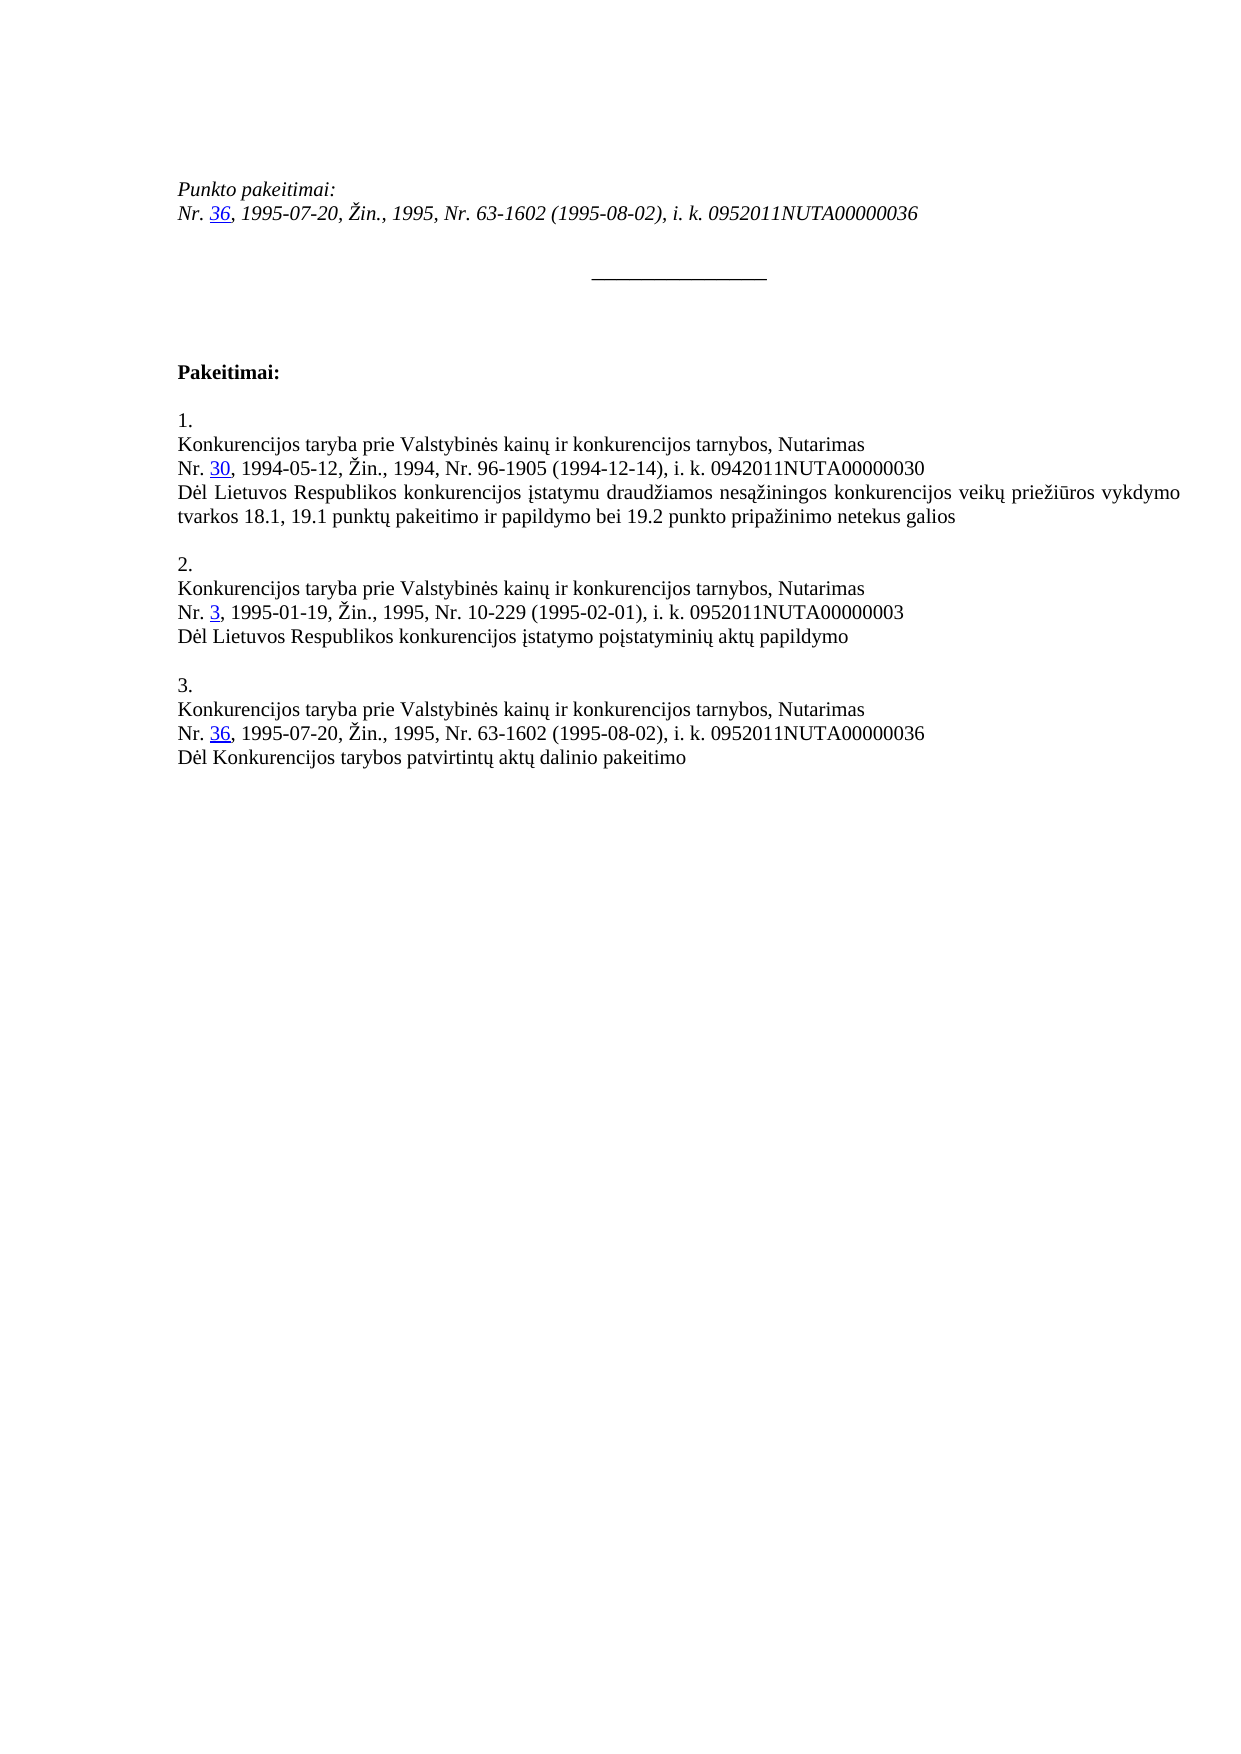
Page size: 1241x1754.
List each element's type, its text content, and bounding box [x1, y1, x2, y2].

text 2. [177, 552, 1181, 576]
text Konkurencijos taryba prie Valstybinės kainų ir konkurencijos tarnybos, Nutarimas [177, 432, 1181, 456]
text ______________ [177, 254, 1181, 283]
text Dėl Konkurencijos tarybos patvirtintų aktų dalinio pakeitimo [177, 745, 1181, 769]
text Pakeitimai: [177, 360, 1181, 384]
text 3. [177, 672, 1181, 697]
text Dėl Lietuvos Respublikos konkurencijos įstatymo poįstatyminių aktų papildymo [177, 624, 1181, 648]
text Nr. 3, 1995-01-19, Žin., 1995, Nr. 10-229 (1995-02-01), i. k. 0952011NUTA00000003 [177, 600, 1181, 624]
text Punkto pakeitimai: [177, 177, 1181, 201]
text Dėl Lietuvos Respublikos konkurencijos įstatymu draudžiamos nesąžiningos konkurencijos veikų priežiūros vykdymo tvarkos 18.1, 19.1 punktų pakeitimo ir papildymo bei 19.2 punkto pripažinimo netekus galios [177, 480, 1181, 528]
text Nr. 36, 1995-07-20, Žin., 1995, Nr. 63-1602 (1995-08-02), i. k. 0952011NUTA00000036 [177, 201, 1181, 225]
text 1. [177, 408, 1181, 432]
text Nr. 30, 1994-05-12, Žin., 1994, Nr. 96-1905 (1994-12-14), i. k. 0942011NUTA00000030 [177, 456, 1181, 480]
text Konkurencijos taryba prie Valstybinės kainų ir konkurencijos tarnybos, Nutarimas [177, 697, 1181, 721]
text Nr. 36, 1995-07-20, Žin., 1995, Nr. 63-1602 (1995-08-02), i. k. 0952011NUTA00000036 [177, 721, 1181, 745]
text Konkurencijos taryba prie Valstybinės kainų ir konkurencijos tarnybos, Nutarimas [177, 576, 1181, 600]
